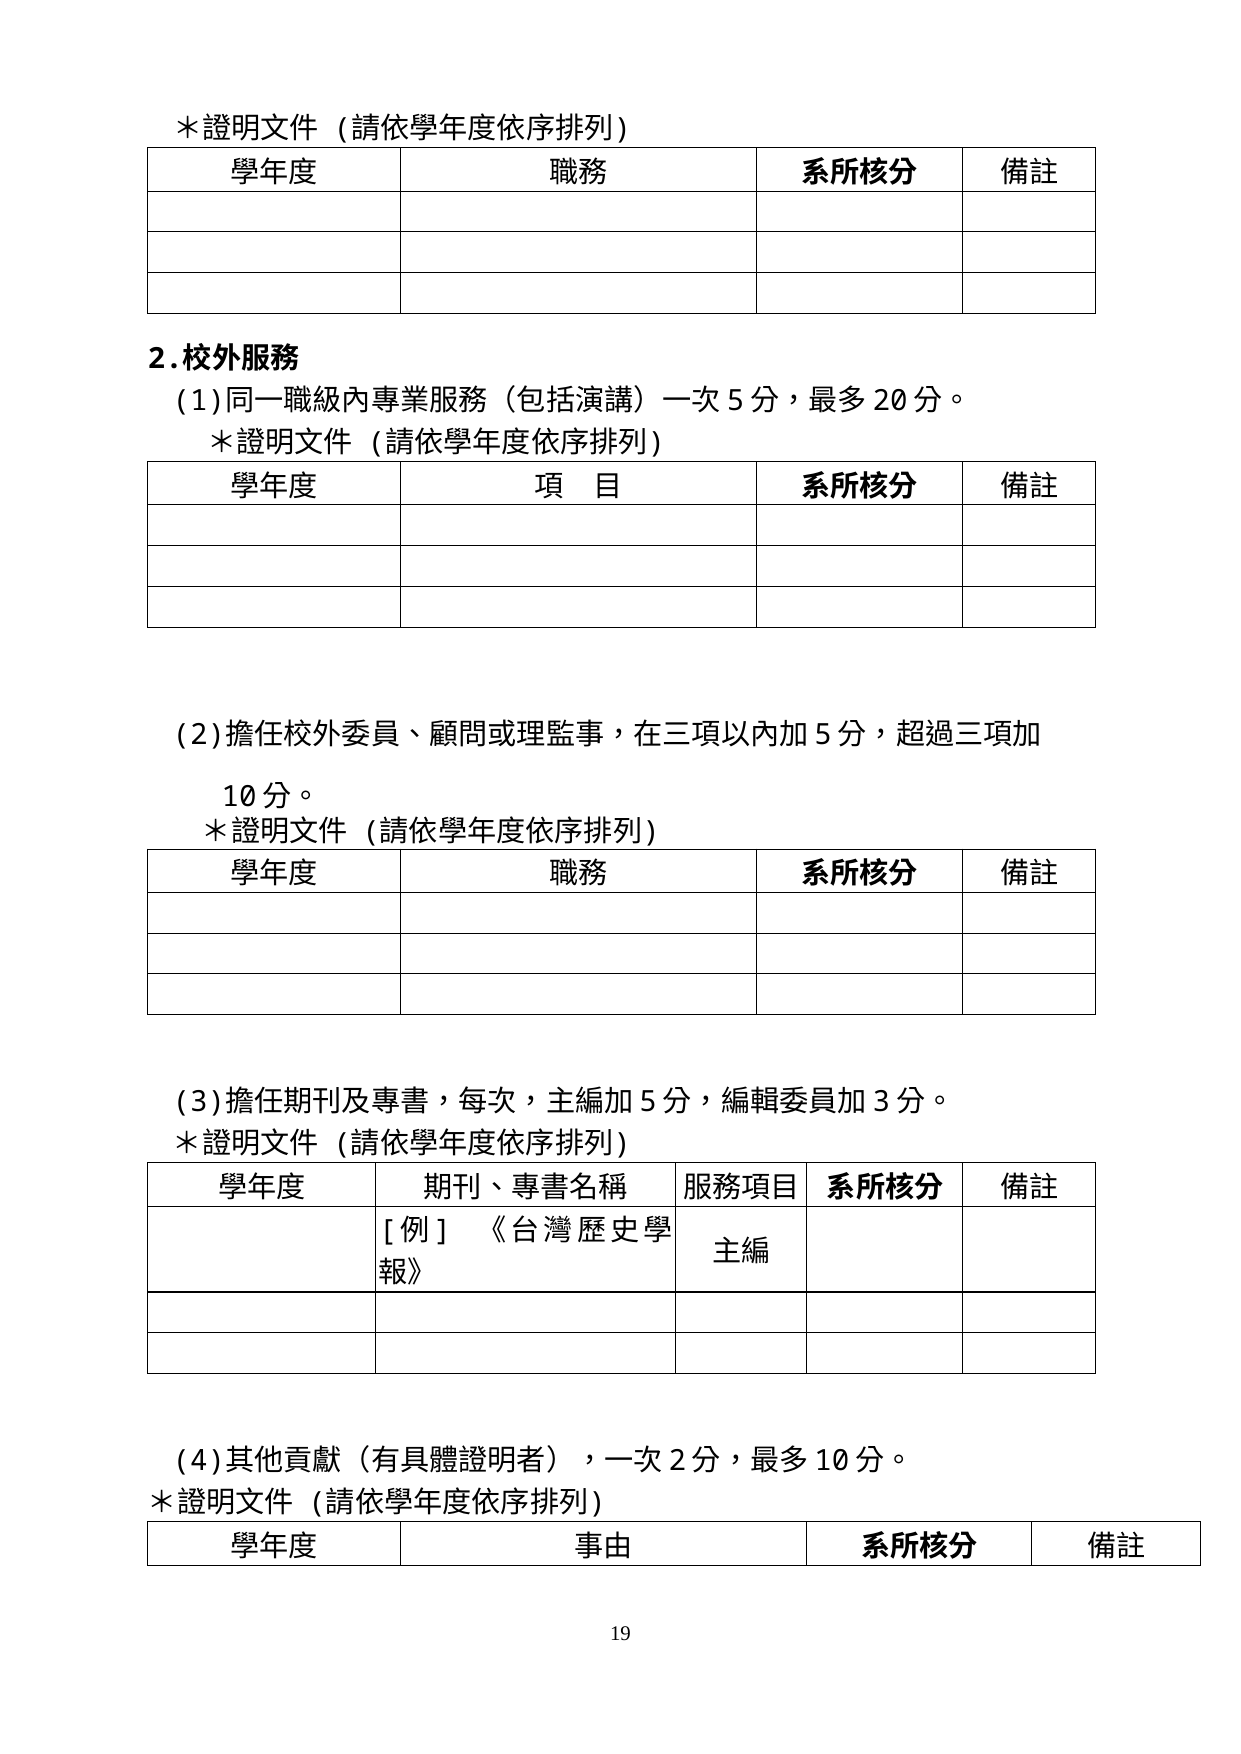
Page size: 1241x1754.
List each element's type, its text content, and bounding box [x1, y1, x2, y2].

table_cell [807, 1333, 962, 1373]
table_cell [963, 505, 1095, 545]
text 2.校外服務 [148, 314, 1092, 376]
table_cell [148, 546, 400, 586]
table_cell [376, 1333, 675, 1373]
table_cell [757, 192, 962, 231]
table_cell [807, 1207, 962, 1291]
table_header 項 目 [401, 462, 756, 504]
table_cell [963, 232, 1095, 272]
table_cell [148, 587, 400, 627]
table_cell [148, 273, 400, 313]
table_header 備註 [963, 148, 1095, 191]
table_cell [963, 546, 1095, 586]
table_header 備註 [963, 1163, 1095, 1206]
table_cell [757, 587, 962, 627]
text ＊證明文件 (請依學年度依序排列) [207, 419, 1086, 461]
text (1)同一職級內專業服務（包括演講）一次5分，最多20分。 [148, 376, 1092, 419]
table_header 備註 [1032, 1522, 1200, 1564]
table_cell [963, 893, 1095, 932]
table_header 學年度 [148, 1522, 400, 1564]
table_cell [例] 《台灣歷史學報》 [376, 1207, 675, 1291]
table_cell [757, 273, 962, 313]
table_cell [757, 934, 962, 973]
table_header 系所核分 [757, 850, 962, 892]
table_header 學年度 [148, 148, 400, 191]
table_cell [963, 974, 1095, 1014]
table_cell [963, 1333, 1095, 1373]
table_header 學年度 [148, 850, 400, 892]
table_cell [676, 1293, 806, 1332]
table_header 學年度 [148, 1163, 375, 1206]
table_cell [963, 1293, 1095, 1332]
text ＊證明文件 (請依學年度依序排列) [173, 1120, 1086, 1162]
text 10分。 [148, 753, 1092, 815]
table_cell [148, 1333, 375, 1373]
text (4)其他貢獻（有具體證明者），一次2分，最多10分。 [148, 1436, 1092, 1479]
table_header 備註 [963, 850, 1095, 892]
table_cell [963, 192, 1095, 231]
table_cell [963, 934, 1095, 973]
table_cell [401, 893, 756, 932]
table_cell [963, 587, 1095, 627]
table_cell [148, 192, 400, 231]
table_cell [148, 1207, 375, 1291]
table_cell [401, 974, 756, 1014]
table_header 學年度 [148, 462, 400, 504]
table_cell [148, 505, 400, 545]
table_cell [401, 273, 756, 313]
table_cell [148, 1293, 375, 1332]
table_header 職務 [401, 148, 756, 191]
table_cell [401, 587, 756, 627]
table_cell [807, 1293, 962, 1332]
table_cell [757, 974, 962, 1014]
table_header 系所核分 [807, 1163, 962, 1206]
text ＊證明文件 (請依學年度依序排列) [173, 105, 1086, 147]
table_cell [401, 546, 756, 586]
table_cell [963, 1207, 1095, 1291]
table_cell [757, 546, 962, 586]
table_cell [757, 232, 962, 272]
table_cell [676, 1333, 806, 1373]
table_cell [757, 893, 962, 932]
table_header 系所核分 [757, 148, 962, 191]
text ＊證明文件 (請依學年度依序排列) [148, 815, 1092, 848]
table_cell [401, 934, 756, 973]
text (3)擔任期刊及專書，每次，主編加5分，編輯委員加3分。 [148, 1077, 1092, 1120]
table_header 期刊、專書名稱 [376, 1163, 675, 1206]
table_cell 主編 [676, 1207, 806, 1291]
text ＊證明文件 (請依學年度依序排列) [148, 1479, 1086, 1521]
text (2)擔任校外委員、顧問或理監事，在三項以內加5分，超過三項加 [148, 690, 1092, 753]
table_header 服務項目 [676, 1163, 806, 1206]
table_cell [757, 505, 962, 545]
table_cell [376, 1293, 675, 1332]
table_header 事由 [401, 1522, 806, 1564]
table_cell [401, 192, 756, 231]
table_cell [401, 232, 756, 272]
table_cell [963, 273, 1095, 313]
table_cell [148, 893, 400, 932]
table_header 系所核分 [757, 462, 962, 504]
table_header 備註 [963, 462, 1095, 504]
table_header 系所核分 [807, 1522, 1031, 1564]
table_cell [148, 934, 400, 973]
table_cell [148, 232, 400, 272]
table_cell [148, 974, 400, 1014]
table_cell [401, 505, 756, 545]
table_header 職務 [401, 850, 756, 892]
